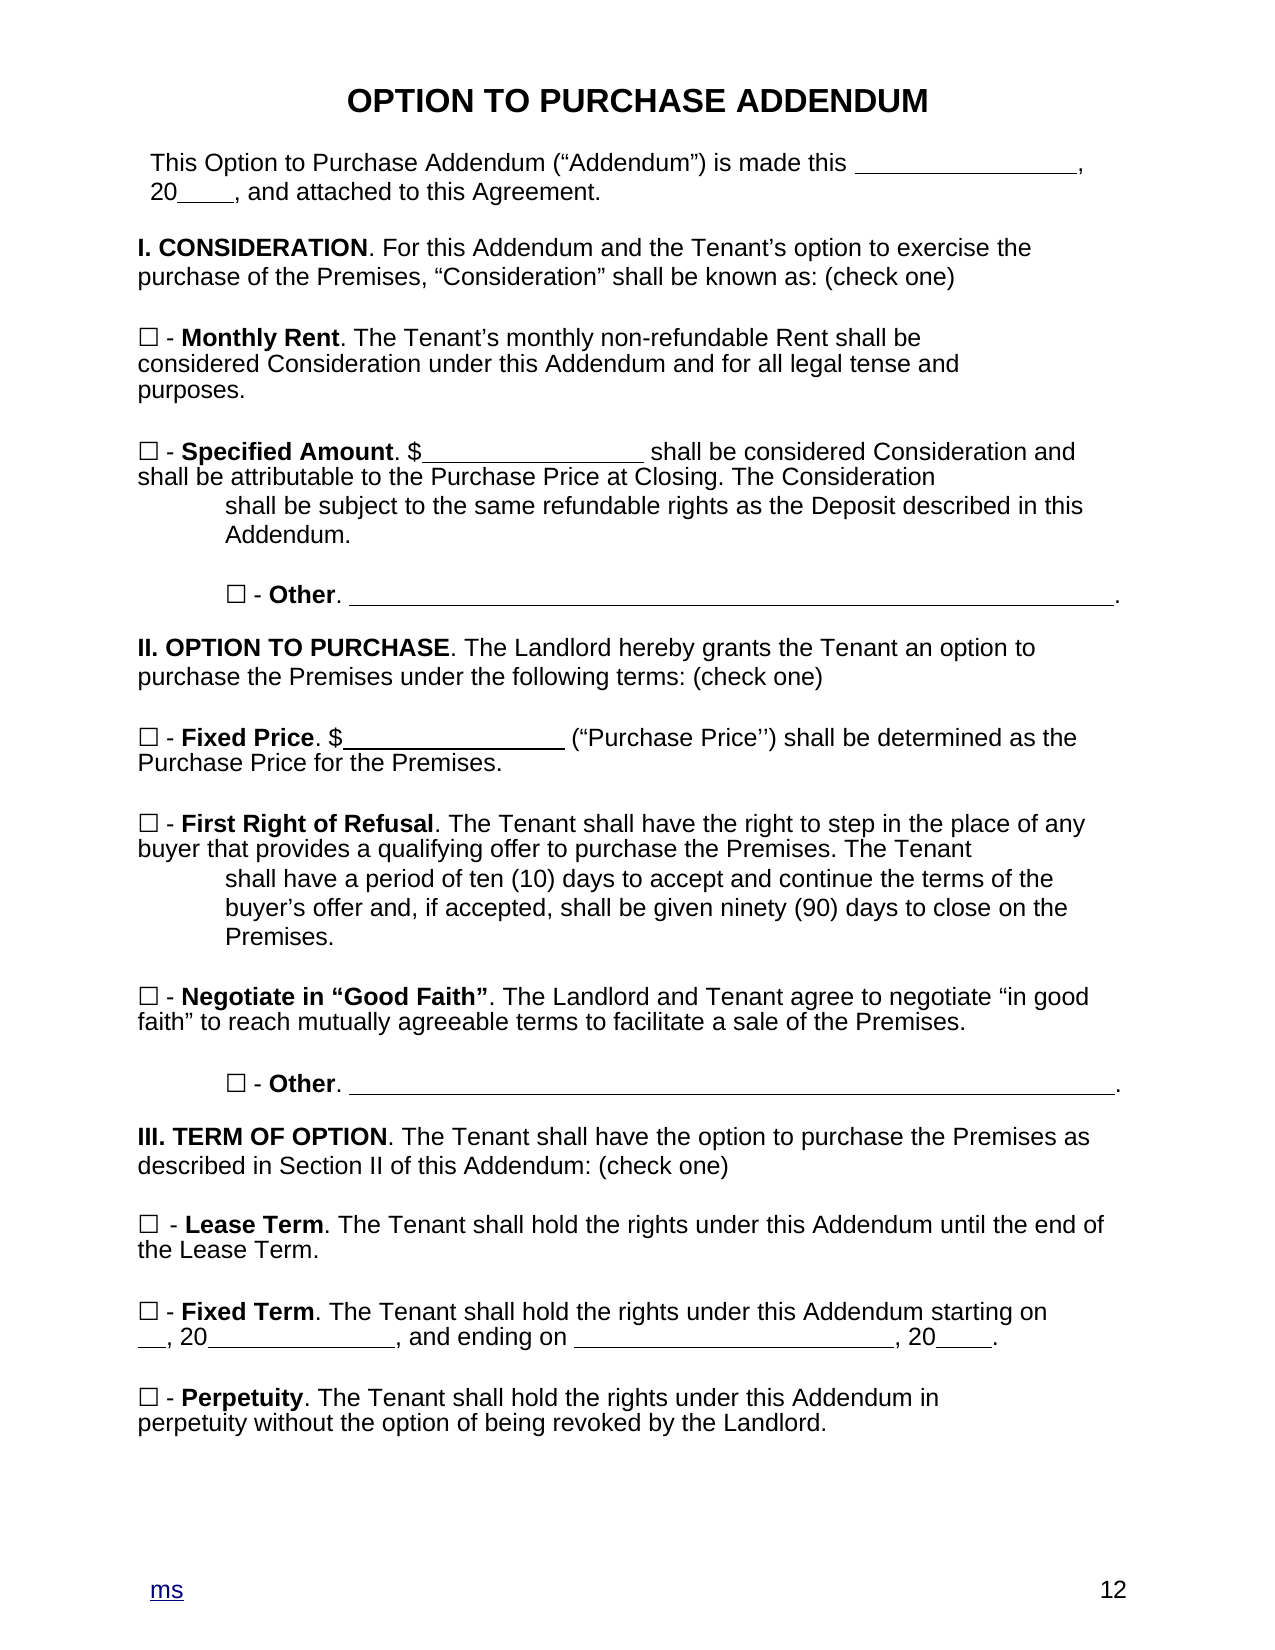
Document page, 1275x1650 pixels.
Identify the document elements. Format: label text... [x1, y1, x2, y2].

list - Specified Amount. $ shall be considered Consideration and shall be attributable to the Purchase Price at Closing. The Consideration [137, 437, 1115, 491]
text shall have a period of ten (10) days to accept and continue the terms of the buyer’s offer and, if accepted, shall be given ninety (90) days to close on the Premises. [225, 864, 1069, 950]
list - Monthly Rent. The Tenant’s monthly non-refundable Rent shall be considered Consideration under this Addendum and for all legal tense and purposes. [137, 322, 1047, 404]
list - Fixed Term. The Tenant shall hold the rights under this Addendum starting on , 20 , and ending on , 20 . [137, 1297, 1100, 1350]
list - Lease Term. The Tenant shall hold the rights under this Addendum until the end of the Lease Term. [137, 1211, 1115, 1264]
list TERM OF OPTION. The Tenant shall have the option to purchase the Premises as described in Section II of this Addendum: (check one) [137, 1122, 1102, 1180]
text shall be subject to the same refundable rights as the Deposit described in this Addendum. [225, 491, 1135, 549]
list - Other. . [225, 577, 1135, 611]
list - Fixed Price. $ (“Purchase Price’’) shall be determined as the Purchase Price for the Premises. [137, 723, 1123, 777]
list - Negotiate in “Good Faith”. The Landlord and Tenant agree to negotiate “in good faith” to reach mutually agreeable terms to facilitate a sale of the Premises. [137, 983, 1116, 1036]
list - Perpetuity. The Tenant shall hold the rights under this Addendum in perpetuity without the option of being revoked by the Landlord. [137, 1384, 1026, 1437]
list - Other. . [225, 1065, 1135, 1099]
list CONSIDERATION. For this Addendum and the Tenant’s option to exercise the purchase of the Premises, “Consideration” shall be known as: (check one) [137, 234, 1044, 290]
subtitle OPTION TO PURCHASE ADDENDUM [140, 81, 1135, 119]
list OPTION TO PURCHASE. The Landlord hereby grants the Tenant an option to purchase the Premises under the following terms: (check one) [137, 634, 1048, 691]
text This Option to Purchase Addendum (“Addendum”) is made this , 20 , and attached to this Agreement. [150, 148, 1084, 205]
list - First Right of Refusal. The Tenant shall have the right to step in the place of any buyer that provides a qualifying offer to purchase the Premises. The Tenant [137, 810, 1125, 863]
